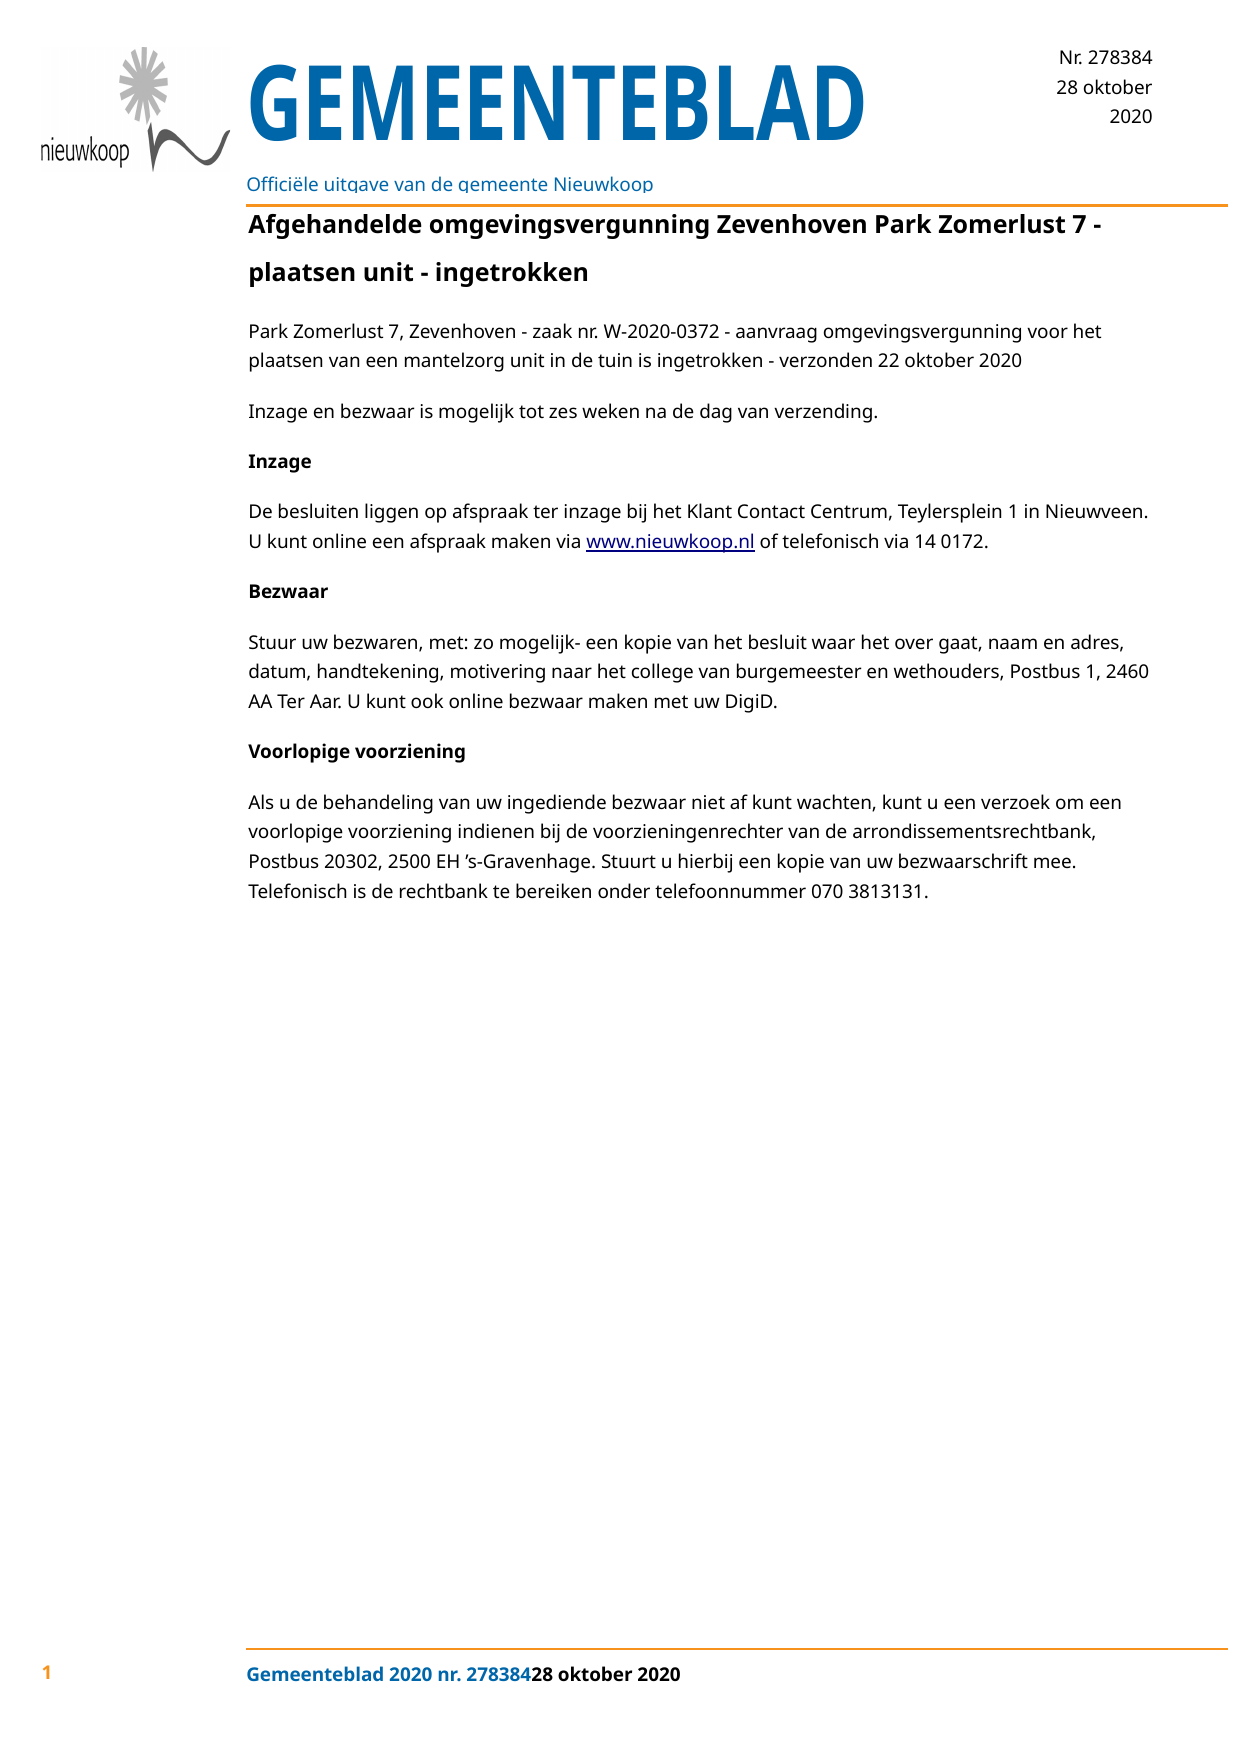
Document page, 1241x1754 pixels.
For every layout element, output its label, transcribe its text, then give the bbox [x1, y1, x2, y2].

text Inzage en bezwaar is mogelijk tot zes weken na de dag van verzending. [248, 398, 1152, 424]
text Als u de behandeling van uw ingediende bezwaar niet af kunt wachten, kunt u een verzoek om een voorlopige voorziening indienen bij de voorzieningenrechter van de arrondissementsrechtbank, Postbus 20302, 2500 EH ’s-Gravenhage. Stuurt u hierbij een kopie van uw bezwaarschrift mee. Telefonisch is de rechtbank te bereiken onder telefoonnummer 070 3813131. [248, 789, 1152, 904]
text Afgehandelde omgevingsvergunning Zevenhoven Park Zomerlust 7 - plaatsen unit - ingetrokken [248, 207, 1152, 288]
text De besluiten liggen op afspraak ter inzage bij het Klant Contact Centrum, Teylersplein 1 in Nieuwveen. U kunt online een afspraak maken via www.nieuwkoop.nl of telefonisch via 14 0172. [248, 499, 1152, 554]
text Stuur uw bezwaren, met: zo mogelijk- een kopie van het besluit waar het over gaat, naam en adres, datum, handtekening, motivering naar het college van burgemeester en wethouders, Postbus 1, 2460 AA Ter Aar. U kunt ook online bezwaar maken met uw DigiD. [248, 629, 1152, 714]
text Inzage [248, 448, 1152, 474]
text Voorlopige voorziening [248, 739, 1152, 764]
text Park Zomerlust 7, Zevenhoven - zaak nr. W-2020-0372 - aanvraag omgevingsvergunning voor het plaatsen van een mantelzorg unit in de tuin is ingetrokken - verzonden 22 oktober 2020 [248, 318, 1152, 373]
text Bezwaar [248, 579, 1152, 604]
picture [41, 47, 231, 172]
